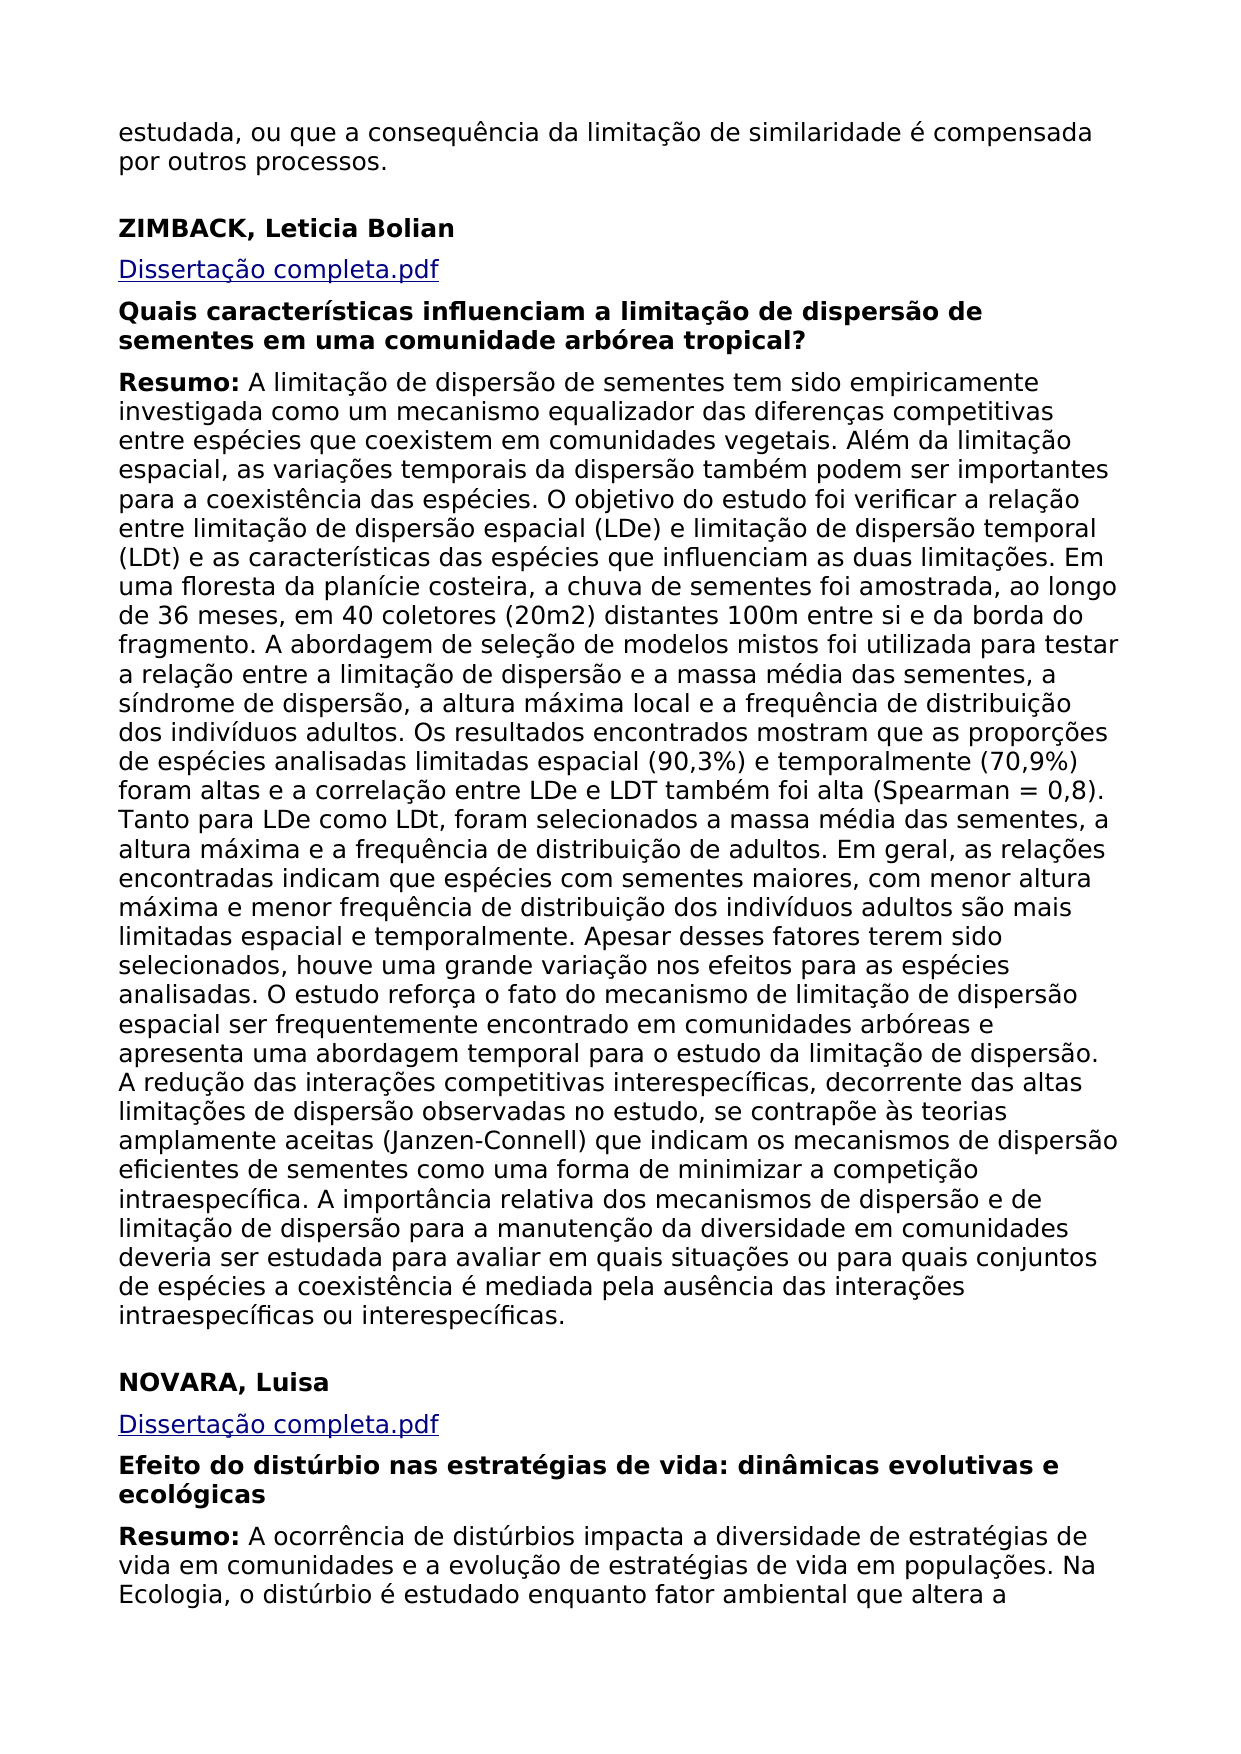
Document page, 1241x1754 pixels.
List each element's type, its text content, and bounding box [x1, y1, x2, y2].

text Efeito do distúrbio nas estratégias de vida: dinâmicas evolutivas e ecológicas [118, 1451, 1122, 1510]
text Resumo: A ocorrência de distúrbios impacta a diversidade de estratégias de vida em comunidades e a evolução de estratégias de vida em populações. Na Ecologia, o distúrbio é estudado enquanto fator ambiental que altera a [118, 1522, 1122, 1610]
text estudada, ou que a consequência da limitação de similaridade é compensada por outros processos. [118, 118, 1122, 176]
text Dissertação completa.pdf [118, 256, 1122, 285]
subtitle ZIMBACK, Leticia Bolian [118, 214, 1122, 243]
text Quais características influenciam a limitação de dispersão de sementes em uma comunidade arbórea tropical? [118, 297, 1122, 356]
text Dissertação completa.pdf [118, 1410, 1122, 1439]
subtitle NOVARA, Luisa [118, 1368, 1122, 1397]
text Resumo: A limitação de dispersão de sementes tem sido empiricamente investigada como um mecanismo equalizador das diferenças competitivas entre espécies que coexistem em comunidades vegetais. Além da limitação espacial, as variações temporais da dispersão também podem ser importantes para a coexistência das espécies. O objetivo do estudo foi verificar a relação entre limitação de dispersão espacial (LDe) e limitação de dispersão temporal (LDt) e as características das espécies que influenciam as duas limitações. Em uma floresta da planície costeira, a chuva de sementes foi amostrada, ao longo de 36 meses, em 40 coletores (20m2) distantes 100m entre si e da borda do fragmento. A abordagem de seleção de modelos mistos foi utilizada para testar a relação entre a limitação de dispersão e a massa média das sementes, a síndrome de dispersão, a altura máxima local e a frequência de distribuição dos indivíduos adultos. Os resultados encontrados mostram que as proporções de espécies analisadas limitadas espacial (90,3%) e temporalmente (70,9%) foram altas e a correlação entre LDe e LDT também foi alta (Spearman = 0,8). Tanto para LDe como LDt, foram selecionados a massa média das sementes, a altura máxima e a frequência de distribuição de adultos. Em geral, as relações encontradas indicam que espécies com sementes maiores, com menor altura máxima e menor frequência de distribuição dos indivíduos adultos são mais limitadas espacial e temporalmente. Apesar desses fatores terem sido selecionados, houve uma grande variação nos efeitos para as espécies analisadas. O estudo reforça o fato do mecanismo de limitação de dispersão espacial ser frequentemente encontrado em comunidades arbóreas e apresenta uma abordagem temporal para o estudo da limitação de dispersão. A redução das interações competitivas interespecíficas, decorrente das altas limitações de dispersão observadas no estudo, se contrapõe às teorias amplamente aceitas (Janzen-Connell) que indicam os mecanismos de dispersão eficientes de sementes como uma forma de minimizar a competição intraespecífica. A importância relativa dos mecanismos de dispersão e de limitação de dispersão para a manutenção da diversidade em comunidades deveria ser estudada para avaliar em quais situações ou para quais conjuntos de espécies a coexistência é mediada pela ausência das interações intraespecíficas ou interespecíficas. [118, 368, 1122, 1331]
